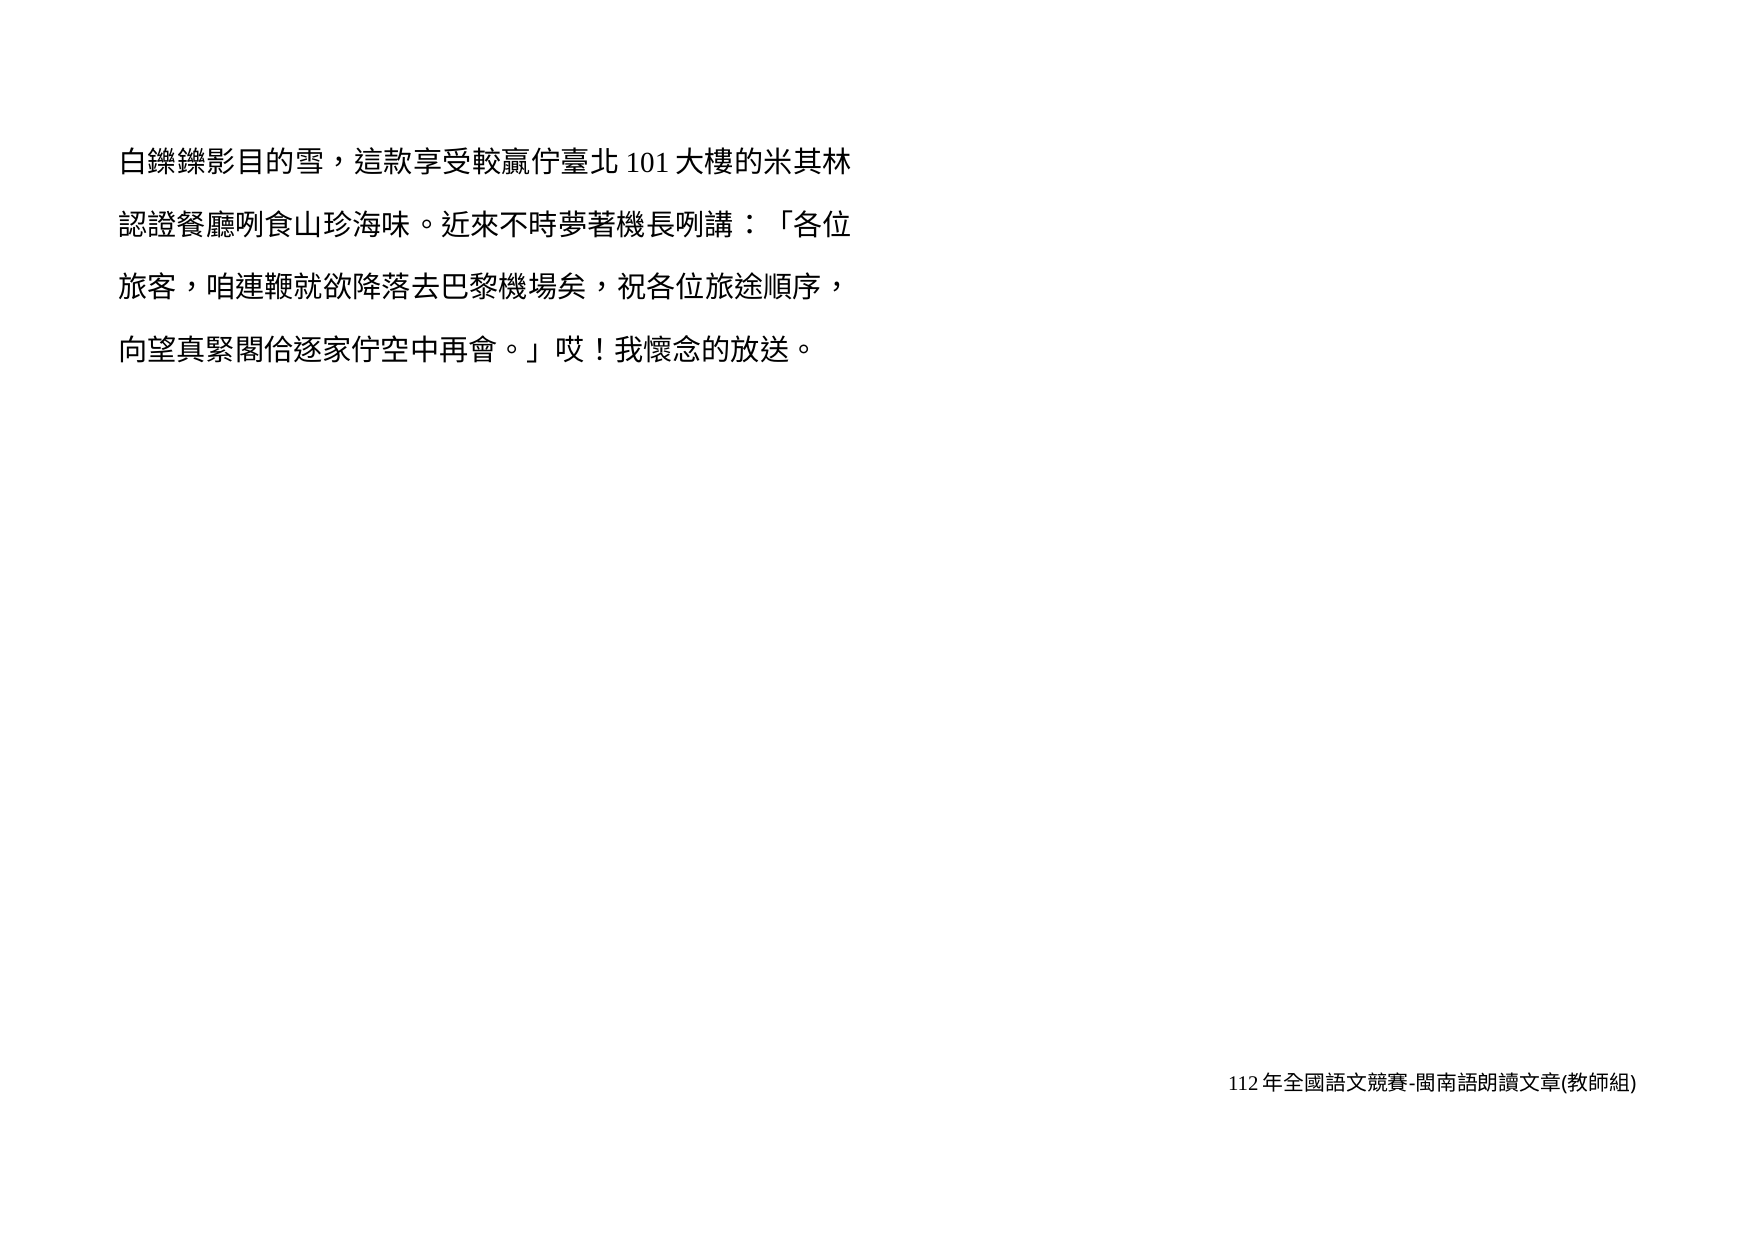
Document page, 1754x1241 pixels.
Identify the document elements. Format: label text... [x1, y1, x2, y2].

text 白鑠鑠影目的雪，這款享受較贏佇臺北101大樓的米其林認證餐廳咧食山珍海味。近來不時夢著機長咧講：「各位旅客，咱連鞭就欲降落去巴黎機場矣，祝各位旅途順序，向望真緊閣佮逐家佇空中再會。」哎！我懷念的放送。 [118, 118, 852, 368]
